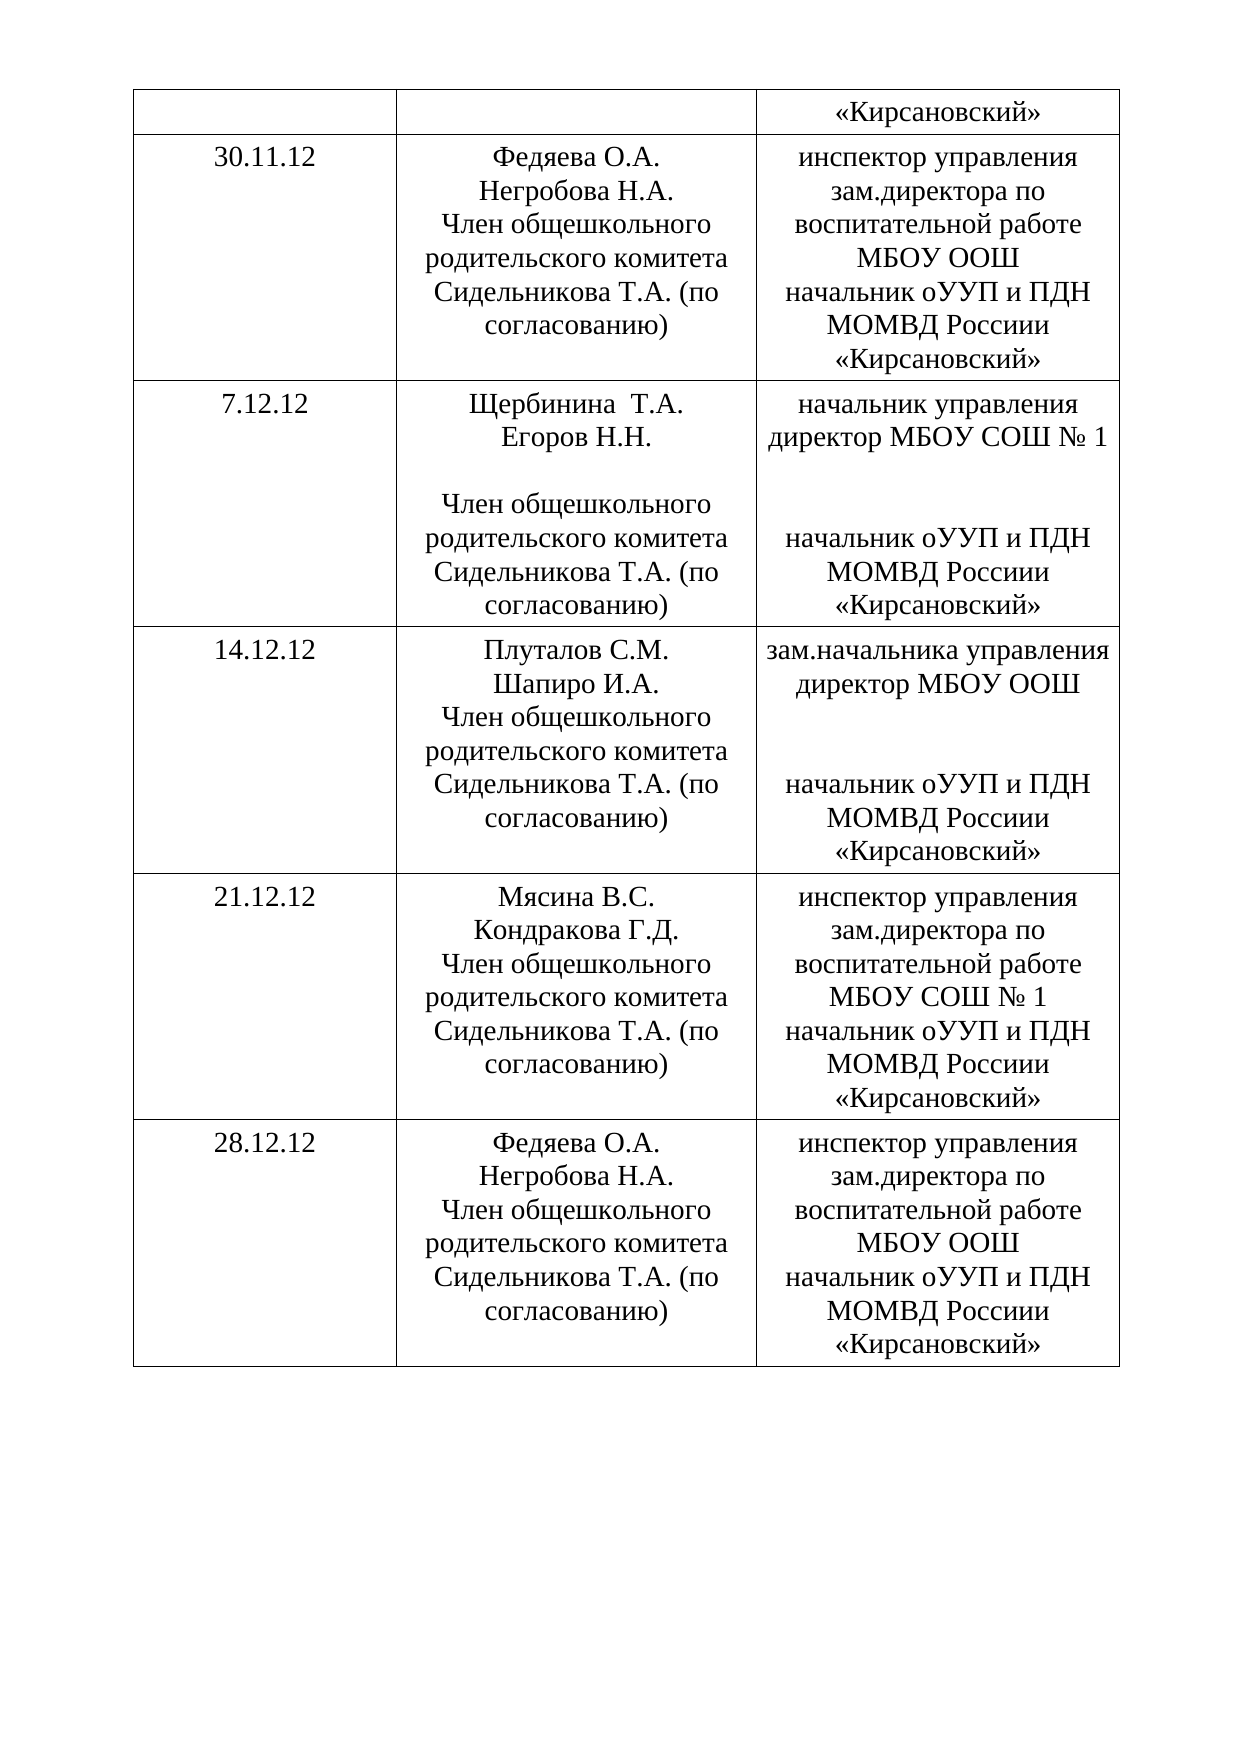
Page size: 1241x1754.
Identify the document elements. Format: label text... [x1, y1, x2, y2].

table_cell [397, 90, 756, 134]
table_cell 21.12.12 [134, 874, 396, 1119]
table_cell инспектор управления зам.директора по воспитательной работе МБОУ ООШ начальник оУУП и ПДН МОМВД Россиии «Кирсановский» [757, 135, 1119, 380]
table_cell Плуталов С.М. Шапиро И.А. Член общешкольного родительского комитета Сидельникова Т.А. (по согласованию) [397, 627, 756, 873]
table_cell 30.11.12 [134, 135, 396, 380]
table_cell Федяева О.А. Негробова Н.А. Член общешкольного родительского комитета Сидельникова Т.А. (по согласованию) [397, 1120, 756, 1366]
table_cell инспектор управления зам.директора по воспитательной работе МБОУ ООШ начальник оУУП и ПДН МОМВД Россиии «Кирсановский» [757, 1120, 1119, 1366]
table_cell Щербинина Т.А. Егоров Н.Н. Член общешкольного родительского комитета Сидельникова Т.А. (по согласованию) [397, 381, 756, 626]
table_cell инспектор управления зам.директора по воспитательной работе МБОУ СОШ № 1 начальник оУУП и ПДН МОМВД Россиии «Кирсановский» [757, 874, 1119, 1119]
table_cell начальник управления директор МБОУ СОШ № 1 начальник оУУП и ПДН МОМВД Россиии «Кирсановский» [757, 381, 1119, 626]
table_cell зам.начальника управления директор МБОУ ООШ начальник оУУП и ПДН МОМВД Россиии «Кирсановский» [757, 627, 1119, 873]
table_cell Мясина В.С. Кондракова Г.Д. Член общешкольного родительского комитета Сидельникова Т.А. (по согласованию) [397, 874, 756, 1119]
table_cell 14.12.12 [134, 627, 396, 873]
table_cell «Кирсановский» [757, 90, 1119, 134]
table_cell Федяева О.А. Негробова Н.А. Член общешкольного родительского комитета Сидельникова Т.А. (по согласованию) [397, 135, 756, 380]
table_cell [134, 90, 396, 134]
table_cell 28.12.12 [134, 1120, 396, 1366]
table_cell 7.12.12 [134, 381, 396, 626]
